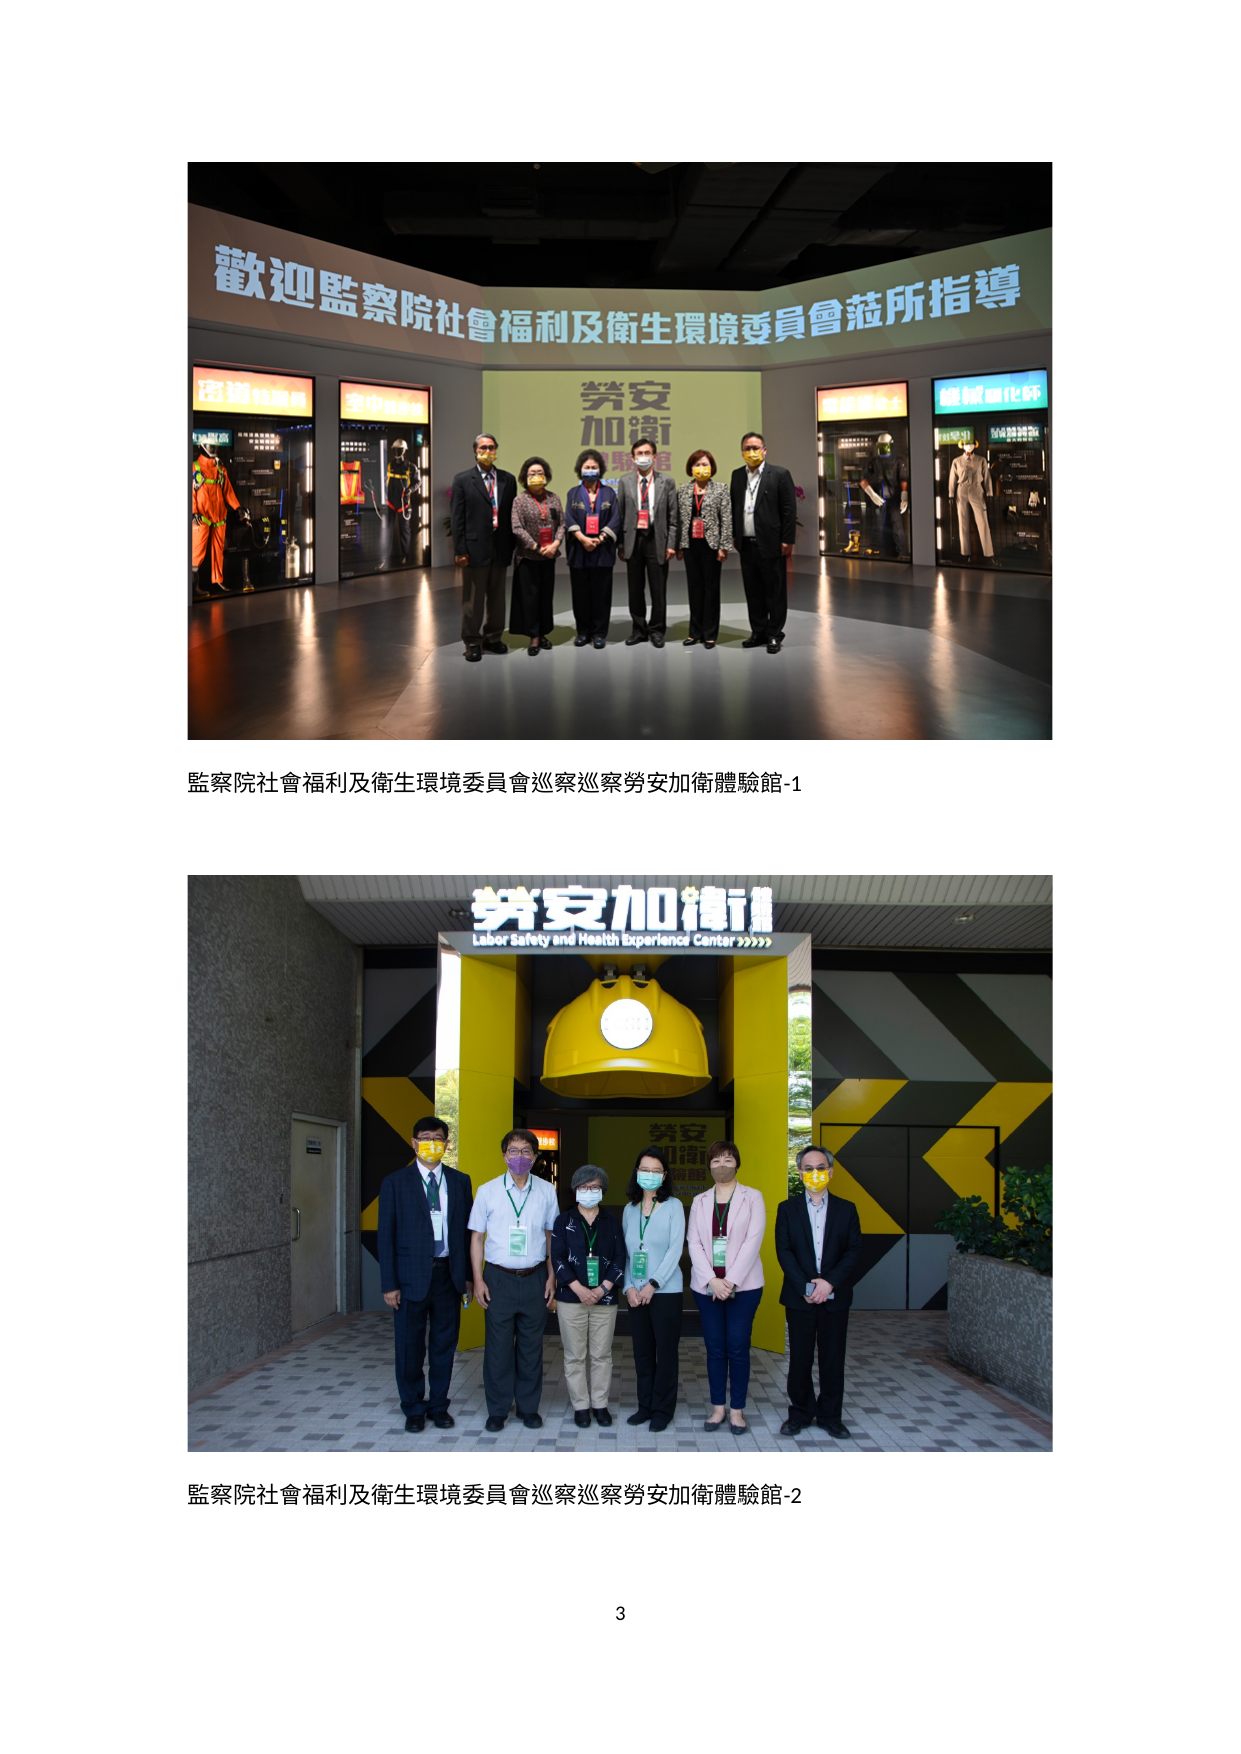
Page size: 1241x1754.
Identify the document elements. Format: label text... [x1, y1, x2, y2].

text 監察院社會福利及衛生環境委員會巡察巡察勞安加衛體驗館-2 [187, 1475, 1053, 1512]
picture [187, 162, 1053, 740]
text 監察院社會福利及衛生環境委員會巡察巡察勞安加衛體驗館-1 [187, 762, 1053, 800]
picture [187, 875, 1053, 1452]
